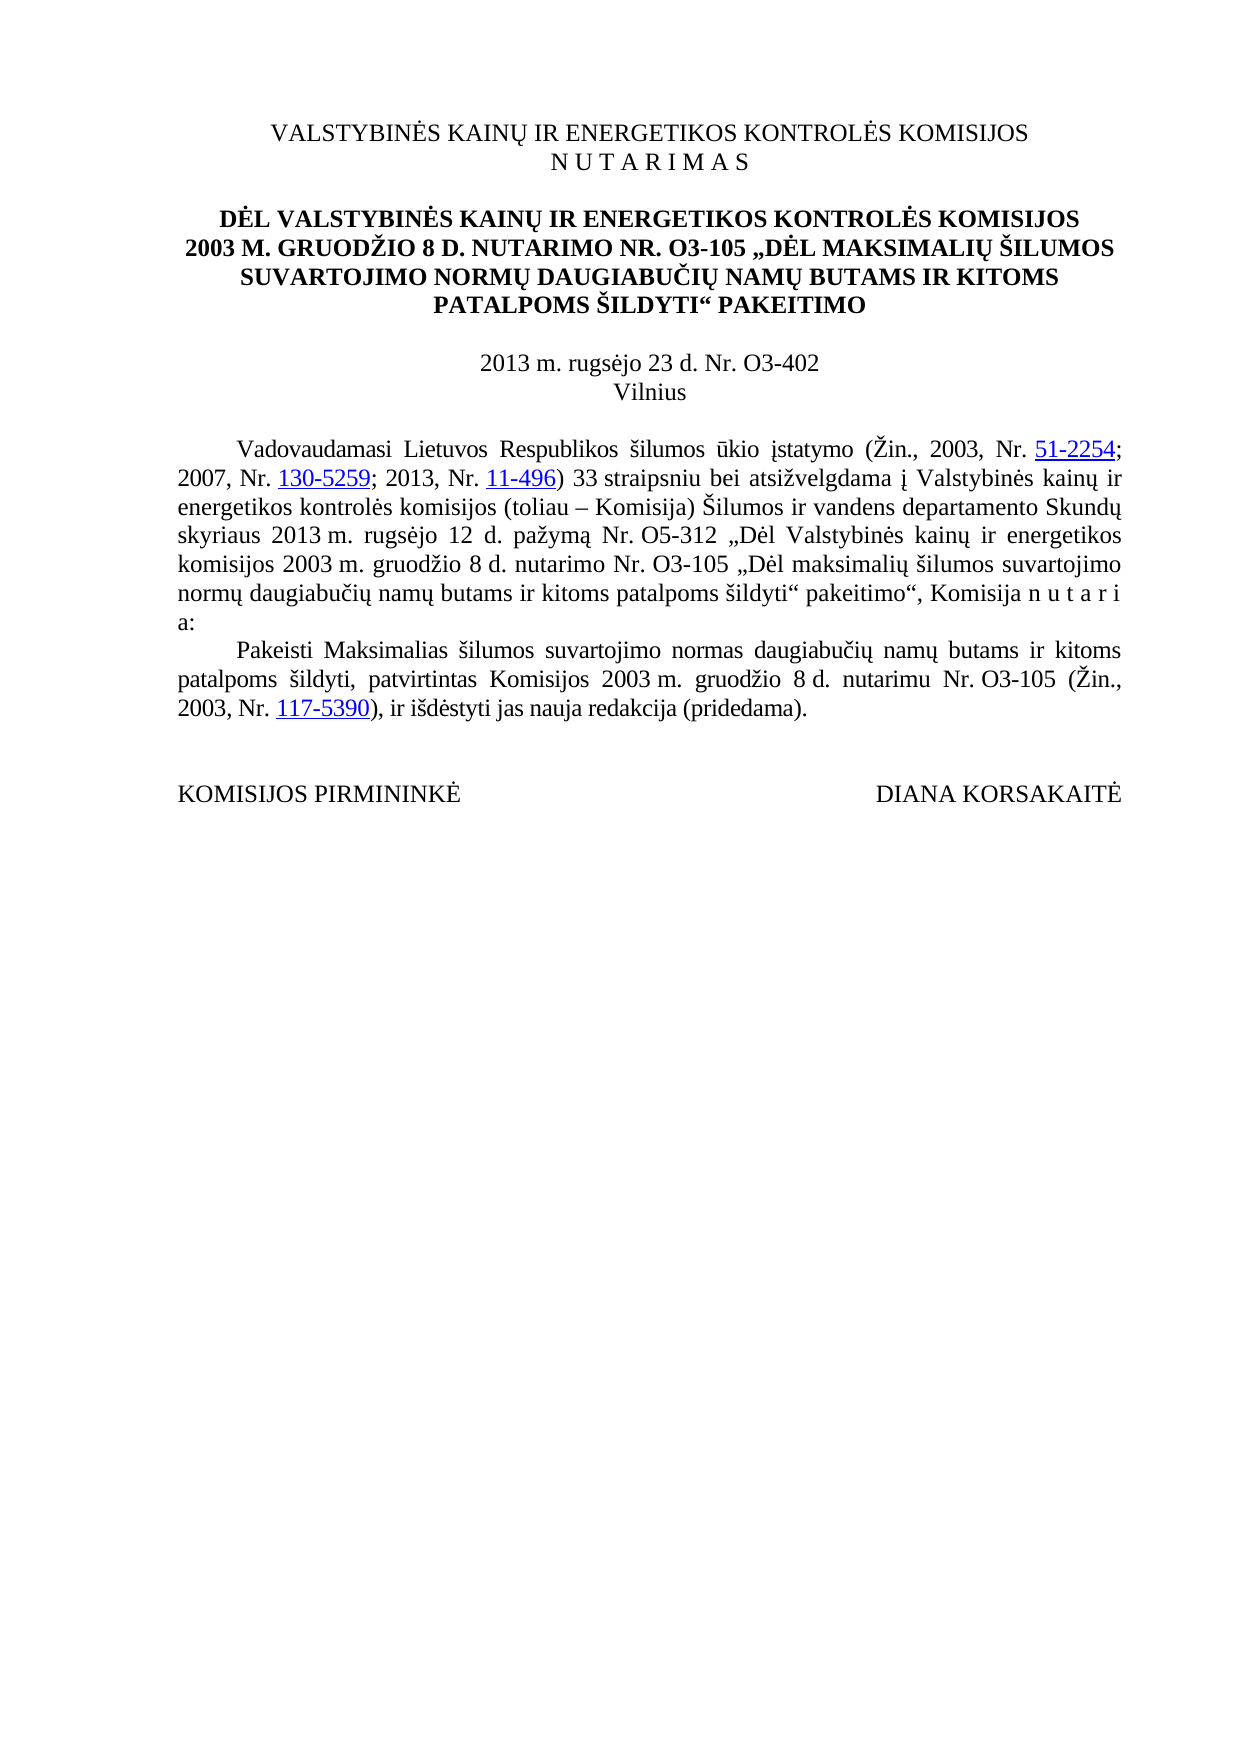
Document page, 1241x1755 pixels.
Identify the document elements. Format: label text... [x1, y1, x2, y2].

text 2013 m. rugsėjo 23 d. Nr. O3-402 [177, 348, 1122, 377]
text Vilnius [177, 377, 1122, 406]
text Komisijos pirmininkė Diana Korsakaitė [177, 779, 1122, 808]
text Pakeisti Maksimalias šilumos suvartojimo normas daugiabučių namų butams ir kitoms patalpoms šildyti, patvirtintas Komisijos 2003 m. gruodžio 8 d. nutarimu Nr. O3-105 (Žin., 2003, Nr. 117-5390), ir išdėstyti jas nauja redakcija (pridedama). [177, 636, 1122, 722]
text VALSTYBINĖS KAINŲ IR ENERGETIKOS KONTROLĖS KOMISIJOS [177, 118, 1122, 147]
text N U T A R I M A S [177, 147, 1122, 176]
text DĖL VALSTYBINĖS KAINŲ IR ENERGETIKOS KONTROLĖS KOMISIJOS 2003 M. GRUODŽIO 8 D. NUTARIMO Nr. O3-105 „DĖL MAKSIMALIŲ ŠILUMOS SUVARTOJIMO NORMŲ DAUGIABUČIŲ NAMŲ BUTAMS IR KITOMS PATALPOMS ŠILDYTI“ PAKEITIMO [177, 204, 1122, 319]
text Vadovaudamasi Lietuvos Respublikos šilumos ūkio įstatymo (Žin., 2003, Nr. 51-2254; 2007, Nr. 130-5259; 2013, Nr. 11-496) 33 straipsniu bei atsižvelgdama į Valstybinės kainų ir energetikos kontrolės komisijos (toliau – Komisija) Šilumos ir vandens departamento Skundų skyriaus 2013 m. rugsėjo 12 d. pažymą Nr. O5-312 „Dėl Valstybinės kainų ir energetikos komisijos 2003 m. gruodžio 8 d. nutarimo Nr. O3-105 „Dėl maksimalių šilumos suvartojimo normų daugiabučių namų butams ir kitoms patalpoms šildyti“ pakeitimo“, Komisija n u t a r i a: [177, 434, 1122, 636]
